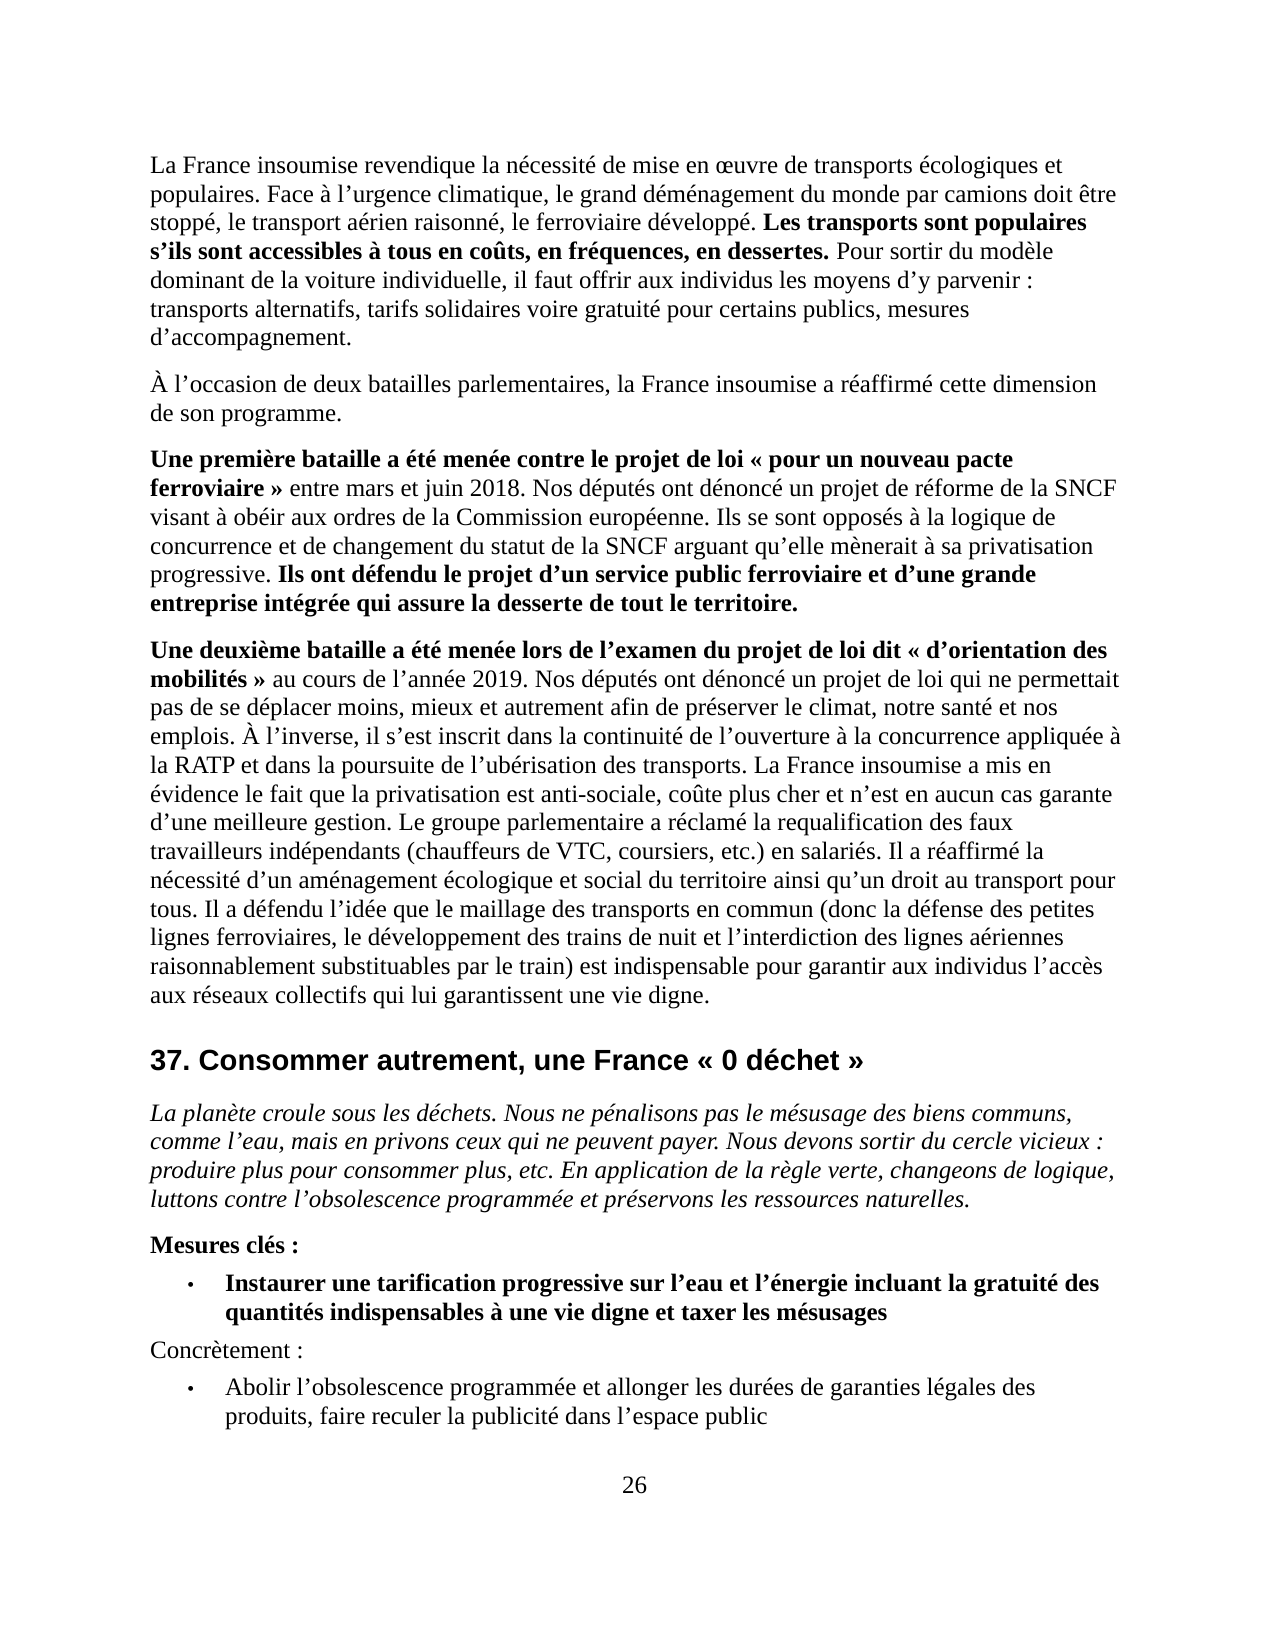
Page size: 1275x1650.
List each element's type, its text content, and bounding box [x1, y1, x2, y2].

text À l’occasion de deux batailles parlementaires, la France insoumise a réaffirmé cette dimension de son programme. [150, 369, 1125, 427]
text La France insoumise revendique la nécessité de mise en œuvre de transports écologiques et populaires. Face à l’urgence climatique, le grand déménagement du monde par camions doit être stoppé, le transport aérien raisonné, le ferroviaire développé. Les transports sont populaires s’ils sont accessibles à tous en coûts, en fréquences, en dessertes. Pour sortir du modèle dominant de la voiture individuelle, il faut offrir aux individus les moyens d’y parvenir : transports alternatifs, tarifs solidaires voire gratuité pour certains publics, mesures d’accompagnement. [150, 150, 1125, 351]
text Une première bataille a été menée contre le projet de loi « pour un nouveau pacte ferroviaire » entre mars et juin 2018. Nos députés ont dénoncé un projet de réforme de la SNCF visant à obéir aux ordres de la Commission européenne. Ils se sont opposés à la logique de concurrence et de changement du statut de la SNCF arguant qu’elle mènerait à sa privatisation progressive. Ils ont défendu le projet d’un service public ferroviaire et d’une grande entreprise intégrée qui assure la desserte de tout le territoire. [150, 444, 1125, 617]
text Mesures clés : [150, 1231, 1125, 1259]
text Une deuxième bataille a été menée lors de l’examen du projet de loi dit « d’orientation des mobilités » au cours de l’année 2019. Nos députés ont dénoncé un projet de loi qui ne permettait pas de se déplacer moins, mieux et autrement afin de préserver le climat, notre santé et nos emplois. À l’inverse, il s’est inscrit dans la continuité de l’ouverture à la concurrence appliquée à la RATP et dans la poursuite de l’ubérisation des transports. La France insoumise a mis en évidence le fait que la privatisation est anti-sociale, coûte plus cher et n’est en aucun cas garante d’une meilleure gestion. Le groupe parlementaire a réclamé la requalification des faux travailleurs indépendants (chauffeurs de VTC, coursiers, etc.) en salariés. Il a réaffirmé la nécessité d’un aménagement écologique et social du territoire ainsi qu’un droit au transport pour tous. Il a défendu l’idée que le maillage des transports en commun (donc la défense des petites lignes ferroviaires, le développement des trains de nuit et l’interdiction des lignes aériennes raisonnablement substituables par le train) est indispensable pour garantir aux individus l’accès aux réseaux collectifs qui lui garantissent une vie digne. [150, 635, 1125, 1009]
text La planète croule sous les déchets. Nous ne pénalisons pas le mésusage des biens communs, comme l’eau, mais en privons ceux qui ne peuvent payer. Nous devons sortir du cercle vicieux : produire plus pour consommer plus, etc. En application de la règle verte, changeons de logique, luttons contre l’obsolescence programmée et préservons les ressources naturelles. [150, 1098, 1125, 1213]
subtitle 37. Consommer autrement, une France « 0 déchet » [150, 1043, 1125, 1076]
text Concrètement : [150, 1335, 1125, 1363]
list Instaurer une tarification progressive sur l’eau et l’énergie incluant la gratuité des quantités indispensables à une vie digne et taxer les mésusages [187, 1268, 1125, 1326]
list Abolir l’obsolescence programmée et allonger les durées de garanties légales des produits, faire reculer la publicité dans l’espace public [187, 1372, 1125, 1430]
